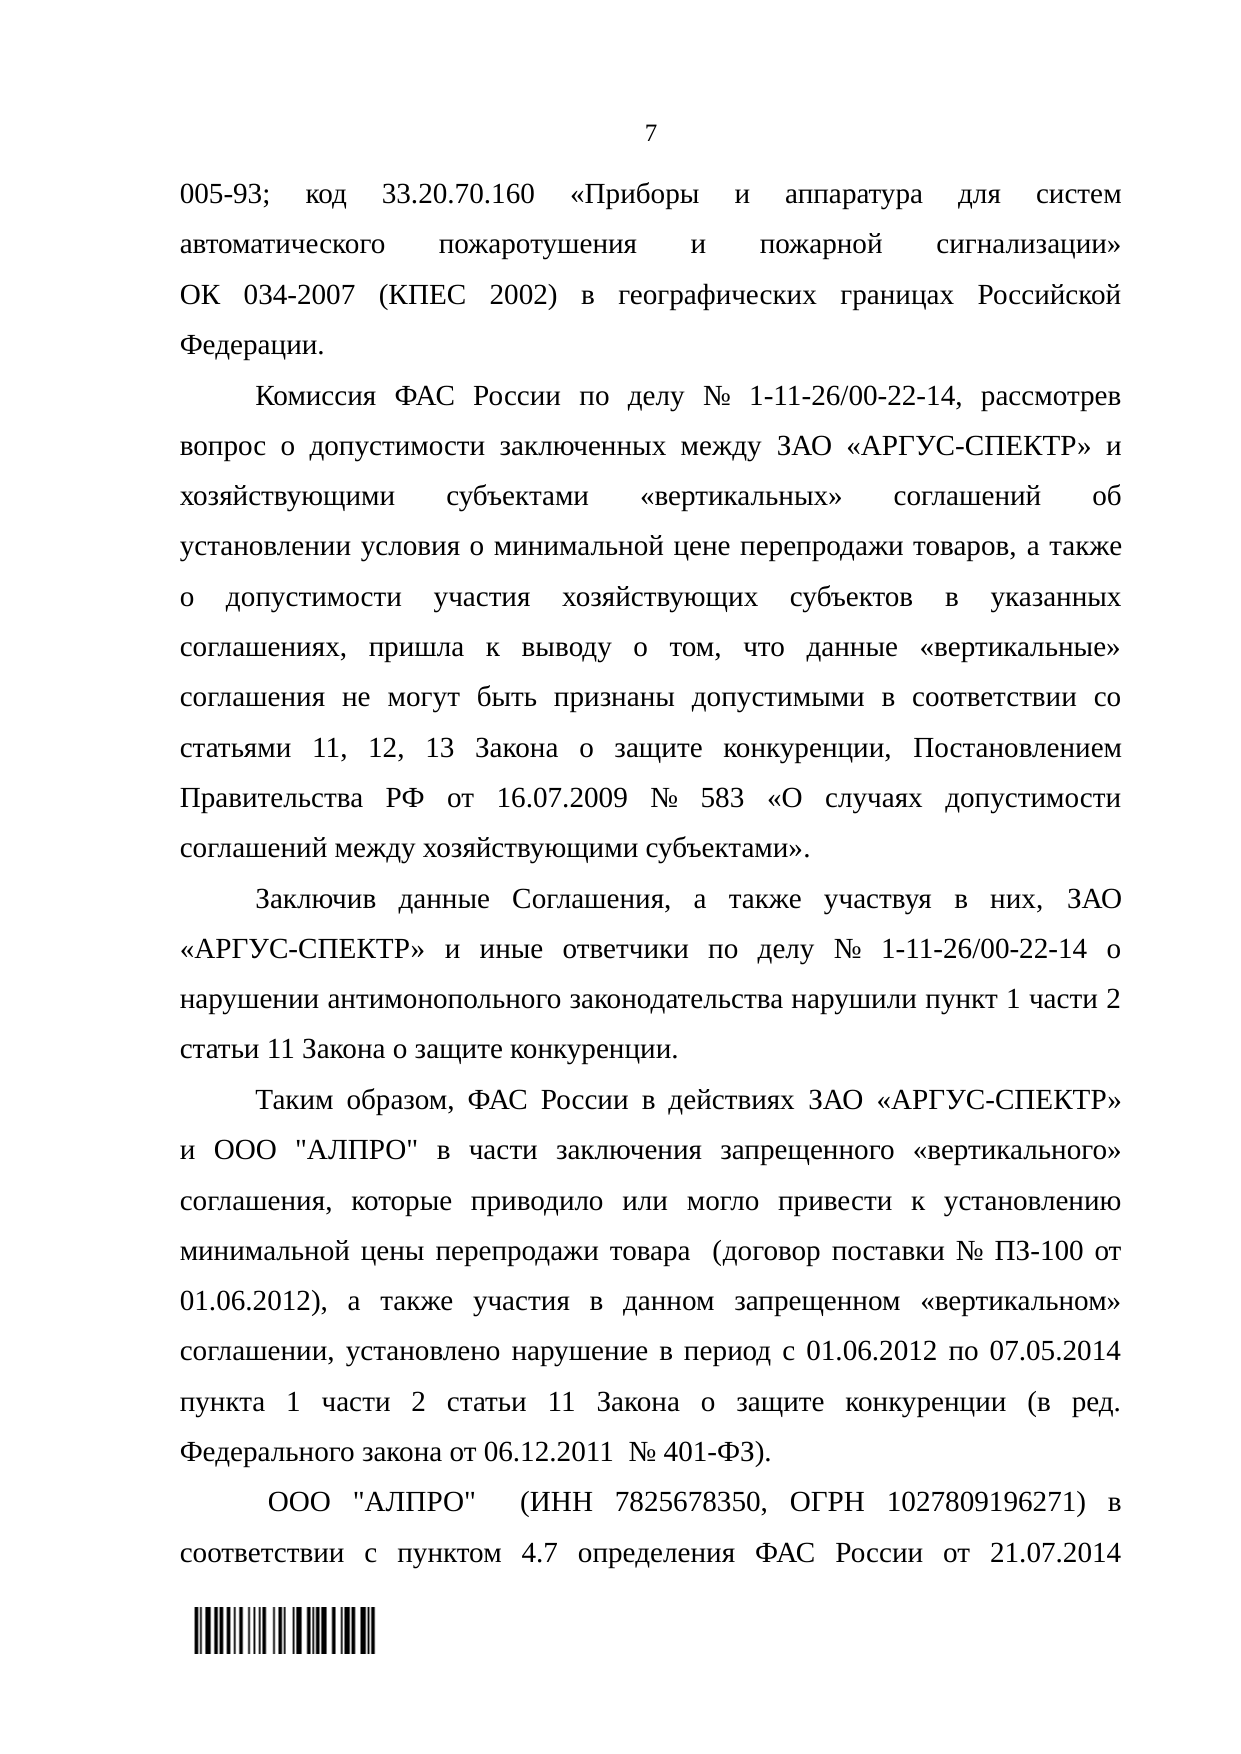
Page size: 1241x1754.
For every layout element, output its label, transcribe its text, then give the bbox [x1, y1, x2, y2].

text Заключив данные Соглашения, а также участвуя в них, ЗАО «АРГУС-СПЕКТР» и иные ответчики по делу № 1-11-26/00-22-14 о нарушении антимонопольного законодательства нарушили пункт 1 части 2 статьи 11 Закона о защите конкуренции. [179, 881, 1122, 1065]
text Таким образом, ФАС России в действиях ЗАО «АРГУС-СПЕКТР» и ООО "АЛПРО" в части заключения запрещенного «вертикального» соглашения, которые приводило или могло привести к установлению минимальной цены перепродажи товара (договор поставки № ПЗ-100 от 01.06.2012), а также участия в данном запрещенном «вертикальном» соглашении, установлено нарушение в период с 01.06.2012 по 07.05.2014 пункта 1 части 2 статьи 11 Закона о защите конкуренции (в ред. Федерального закона от 06.12.2011 № 401-ФЗ). [179, 1082, 1122, 1468]
text Комиссия ФАС России по делу № 1-11-26/00-22-14, рассмотрев вопрос о допустимости заключенных между ЗАО «АРГУС-СПЕКТР» и хозяйствующими субъектами «вертикальных» соглашений об установлении условия о минимальной цене перепродажи товаров, а также о допустимости участия хозяйствующих субъектов в указанных соглашениях, пришла к выводу о том, что данные «вертикальные» соглашения не могут быть признаны допустимыми в соответствии со статьями 11, 12, 13 Закона о защите конкуренции, Постановлением Правительства РФ от 16.07.2009 № 583 «О случаях допустимости соглашений между хозяйствующими субъектами». [179, 378, 1122, 864]
text ООО "АЛПРО" (ИНН 7825678350, ОГРН 1027809196271) в соответствии с пунктом 4.7 определения ФАС России от 21.07.2014 [179, 1484, 1122, 1568]
list 005-93; код 33.20.70.160 «Приборы и аппаратура для систем автоматического пожаротушения и пожарной сигнализации» ОК 034-2007 (КПЕС 2002) в географических границах Российской Федерации. [179, 176, 1122, 361]
picture [179, 1607, 393, 1654]
